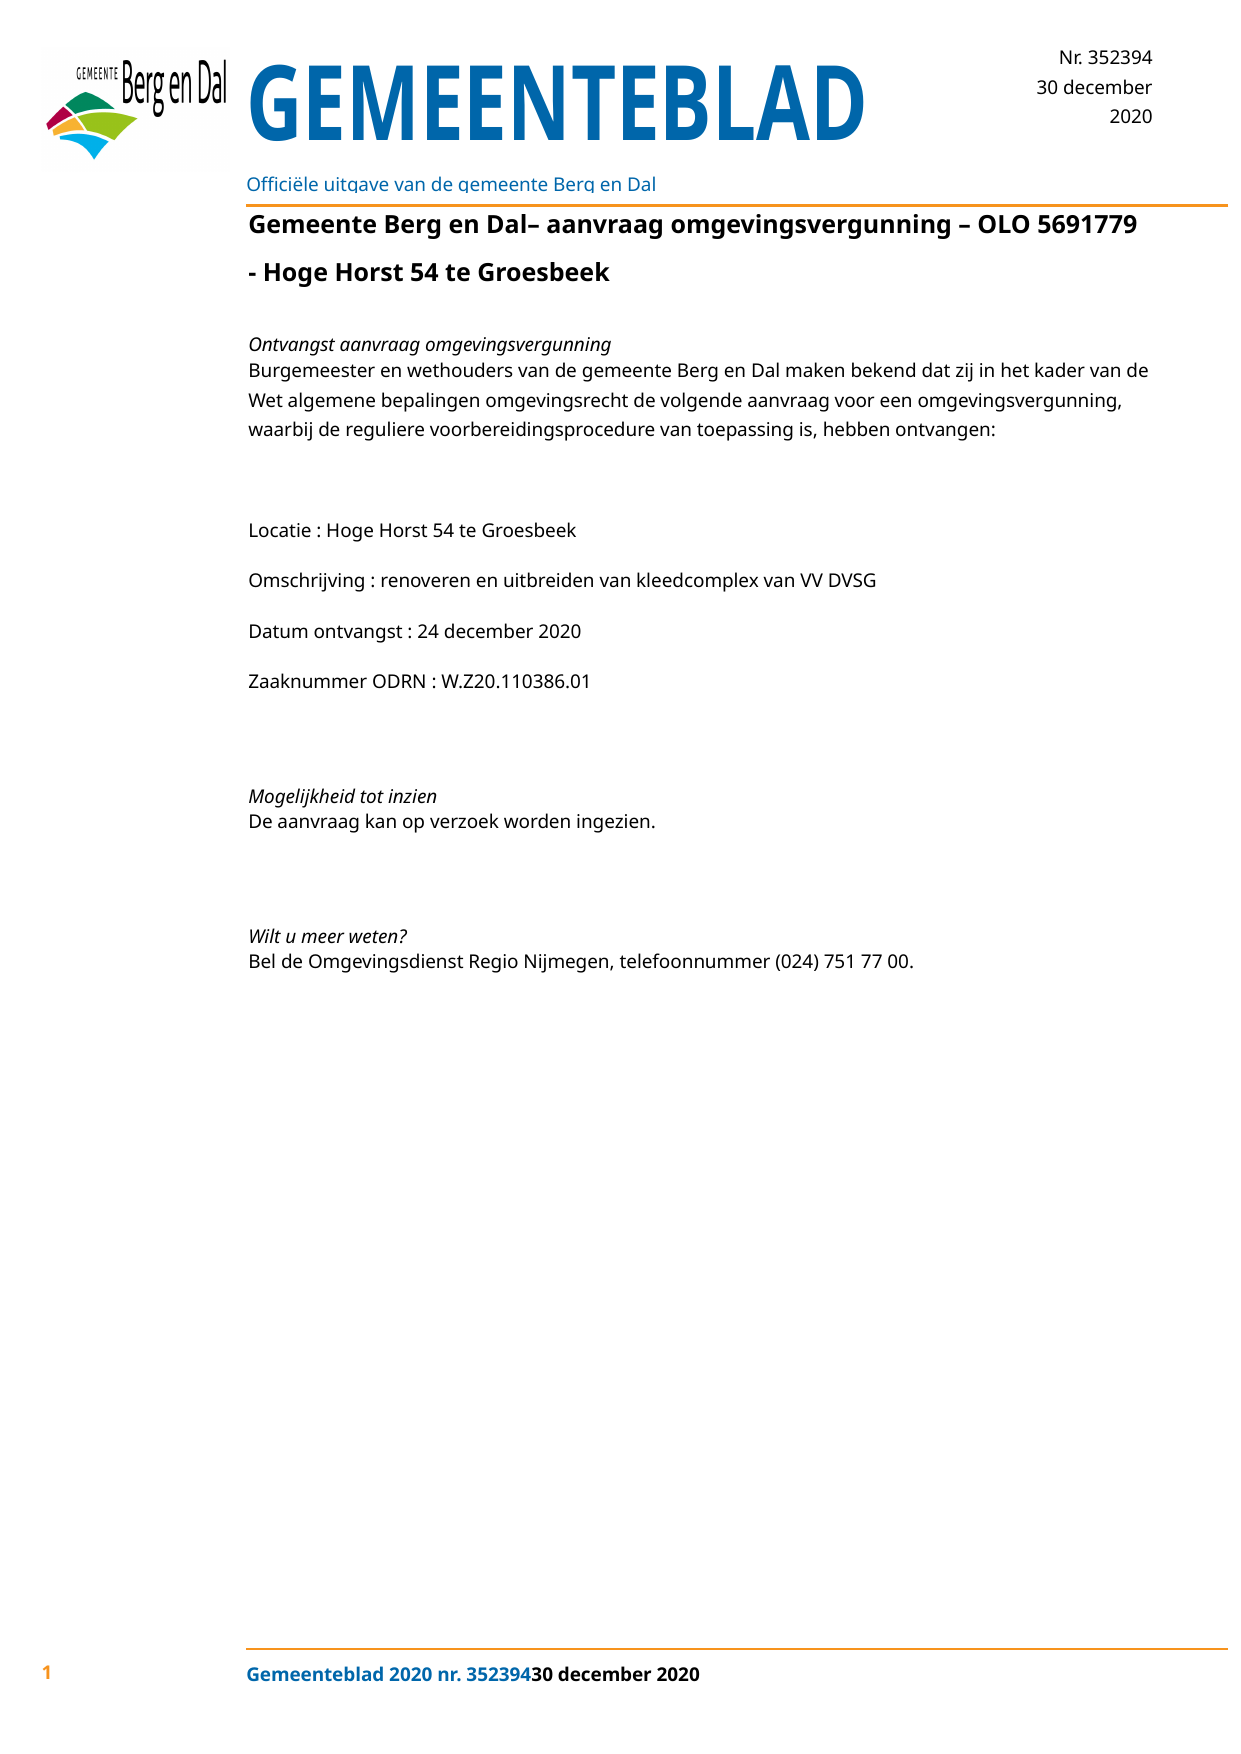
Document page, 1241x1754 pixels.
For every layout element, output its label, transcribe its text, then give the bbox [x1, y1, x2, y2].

text Ontvangst aanvraag omgevingsvergunning [248, 331, 1152, 357]
text Zaaknummer ODRN : W.Z20.110386.01 [248, 668, 1152, 694]
text Bel de Omgevingsdienst Regio Nijmegen, telefoonnummer (024) 751 77 00. [248, 949, 1152, 974]
picture [41, 47, 231, 172]
text De aanvraag kan op verzoek worden ingezien. [248, 808, 1152, 834]
text Omschrijving : renoveren en uitbreiden van kleedcomplex van VV DVSG [248, 568, 1152, 593]
text Datum ontvangst : 24 december 2020 [248, 618, 1152, 644]
text Wilt u meer weten? [248, 923, 1152, 949]
text Locatie : Hoge Horst 54 te Groesbeek [248, 517, 1152, 543]
text Burgemeester en wethouders van de gemeente Berg en Dal maken bekend dat zij in het kader van de Wet algemene bepalingen omgevingsrecht de volgende aanvraag voor een omgevingsvergunning, waarbij de reguliere voorbereidingsprocedure van toepassing is, hebben ontvangen: [248, 357, 1152, 442]
text Gemeente Berg en Dal– aanvraag omgevingsvergunning – OLO 5691779 - Hoge Horst 54 te Groesbeek [248, 207, 1152, 288]
text Mogelijkheid tot inzien [248, 783, 1152, 808]
